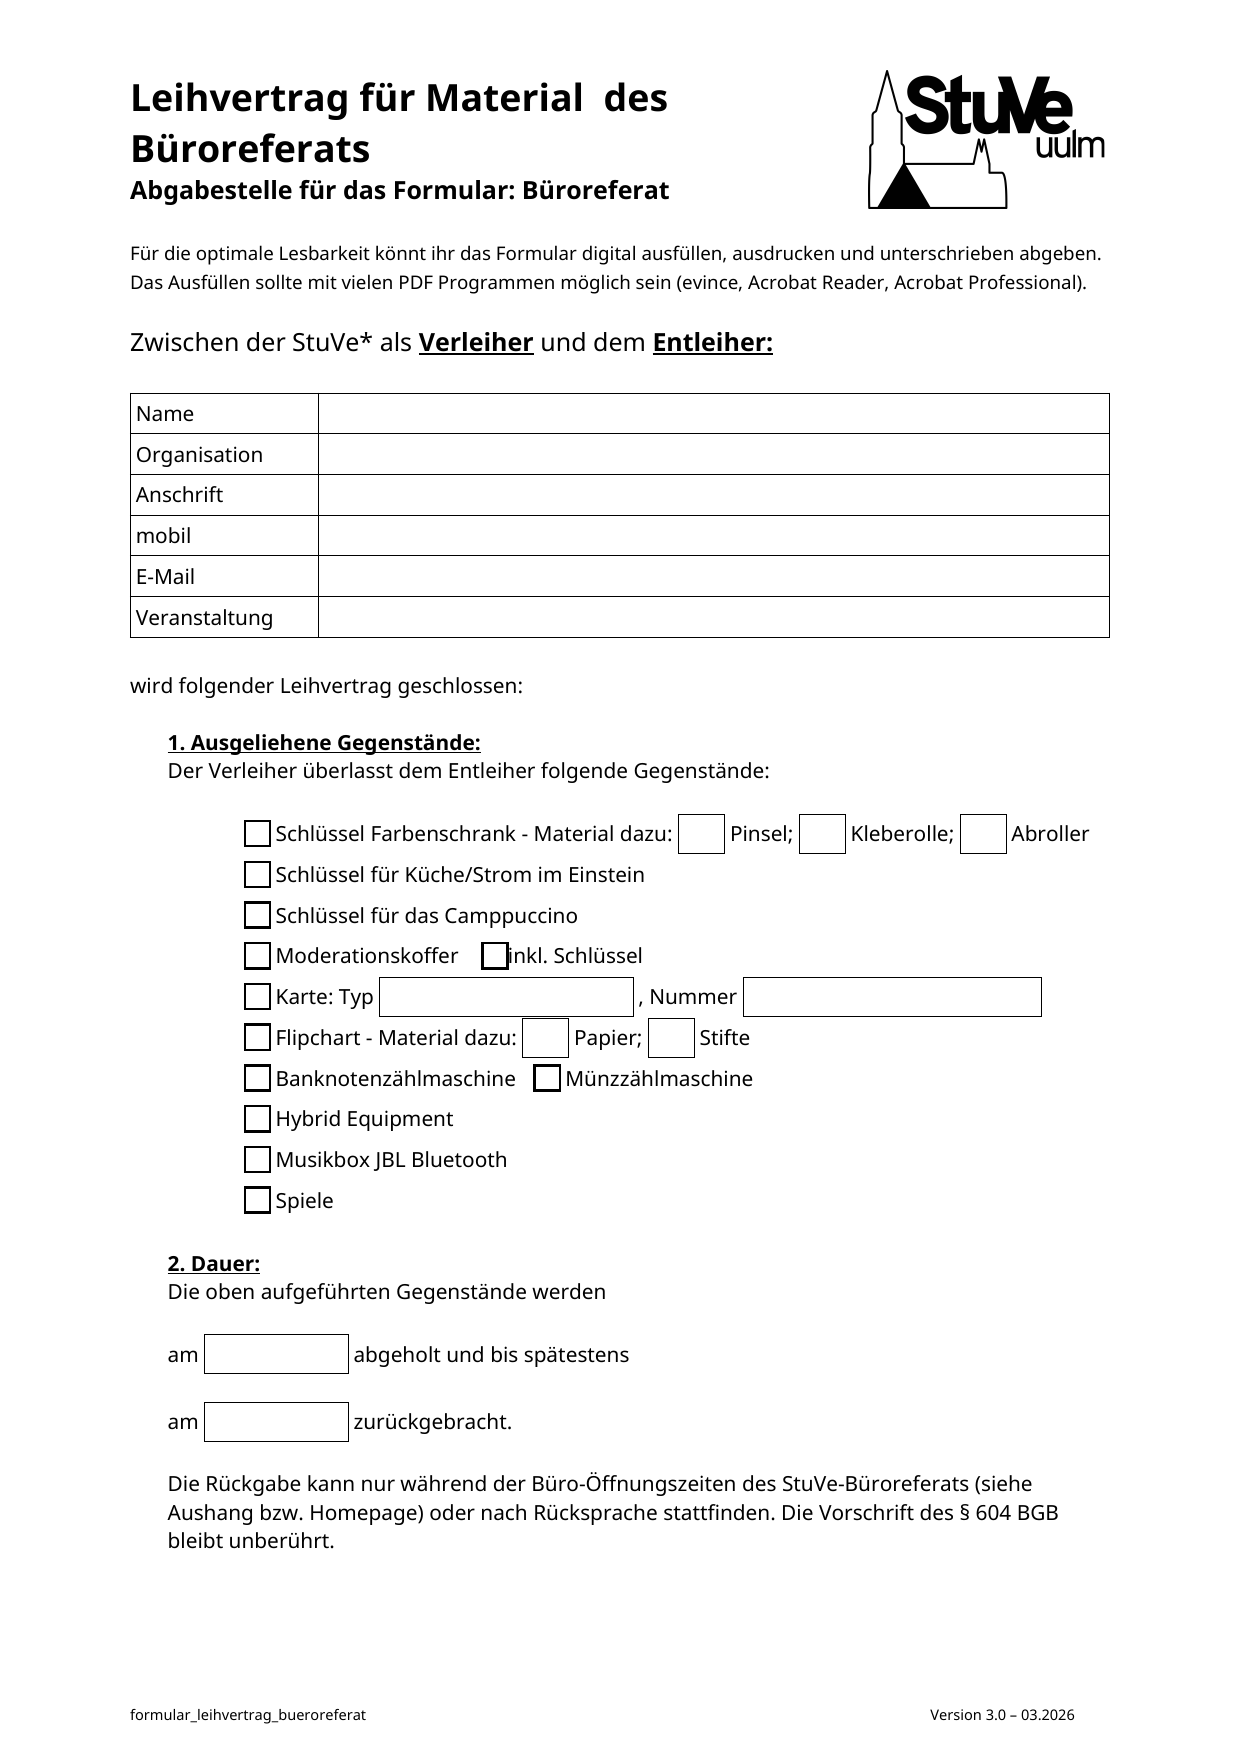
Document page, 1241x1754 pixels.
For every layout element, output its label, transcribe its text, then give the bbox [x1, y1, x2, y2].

table_header [769, 209, 1110, 237]
table_cell [319, 516, 1109, 555]
list Karte: Typ , Nummer [270, 976, 1110, 1017]
list Hybrid Equipment [270, 1098, 1110, 1139]
table_header [769, 71, 868, 208]
list Moderationskoffer [270, 935, 480, 976]
list [205, 1017, 242, 1058]
list Banknotenzählmaschine [270, 1058, 532, 1098]
table_cell [319, 597, 1109, 637]
list [205, 1139, 242, 1180]
table_cell [319, 475, 1109, 515]
list zurückgebracht. [349, 1402, 1110, 1441]
table_header Leihvertrag für Material des Büroreferats Abgabestelle für das Formular: Büroreferat [130, 71, 769, 237]
table_cell mobil [131, 516, 318, 555]
table_cell E-Mail [131, 556, 318, 596]
table_cell [319, 556, 1109, 596]
list [205, 935, 242, 976]
list [205, 1180, 242, 1221]
list Spiele [270, 1180, 1110, 1221]
list [205, 813, 242, 854]
list am [167, 1402, 204, 1441]
table_cell Anschrift [131, 475, 318, 515]
table_header Name [131, 394, 318, 433]
list [205, 854, 242, 895]
text wird folgender Leihvertrag geschlossen: [130, 671, 1110, 728]
table_cell Veranstaltung [131, 597, 318, 637]
list inkl. Schlüssel [508, 935, 1110, 976]
table_cell Organisation [131, 434, 318, 474]
text Zwischen der StuVe* als Verleiher und dem Entleiher: [130, 324, 1110, 358]
list Flipchart - Material dazu: Papier; Stifte [270, 1017, 1110, 1058]
list [205, 1058, 242, 1098]
table_cell Für die optimale Lesbarkeit könnt ihr das Formular digital ausfüllen, ausdrucken und unterschrieben abgeben. Das Ausfüllen sollte mit vielen PDF Programmen möglich sein (evince, Acrobat Reader, Acrobat Professional). [130, 237, 1110, 295]
list Musikbox JBL Bluetooth [270, 1139, 1110, 1180]
list 1. Ausgeliehene Gegenstände: Der Verleiher überlasst dem Entleiher folgende Gegenstände: [167, 728, 1110, 785]
list [205, 976, 242, 1017]
list [205, 895, 242, 935]
picture [868, 70, 1105, 209]
table_header [319, 394, 1109, 433]
list Schlüssel für das Camppuccino [270, 895, 1110, 935]
table_cell [319, 434, 1109, 474]
list Schlüssel für Küche/Strom im Einstein [270, 854, 1110, 895]
list Schlüssel Farbenschrank - Material dazu: Pinsel; Kleberolle; Abroller [270, 813, 1110, 854]
list [205, 1098, 242, 1139]
table_header [1105, 71, 1110, 208]
list 2. Dauer: Die oben aufgeführten Gegenstände werden am abgeholt und bis spätestens [167, 1249, 1110, 1373]
list Die Rückgabe kann nur während der Büro-Öffnungszeiten des StuVe-Büroreferats (siehe Aushang bzw. Homepage) oder nach Rücksprache stattfinden. Die Vorschrift des § 604 BGB bleibt unberührt. [167, 1441, 1110, 1555]
list Münzzählmaschine [560, 1058, 1110, 1098]
